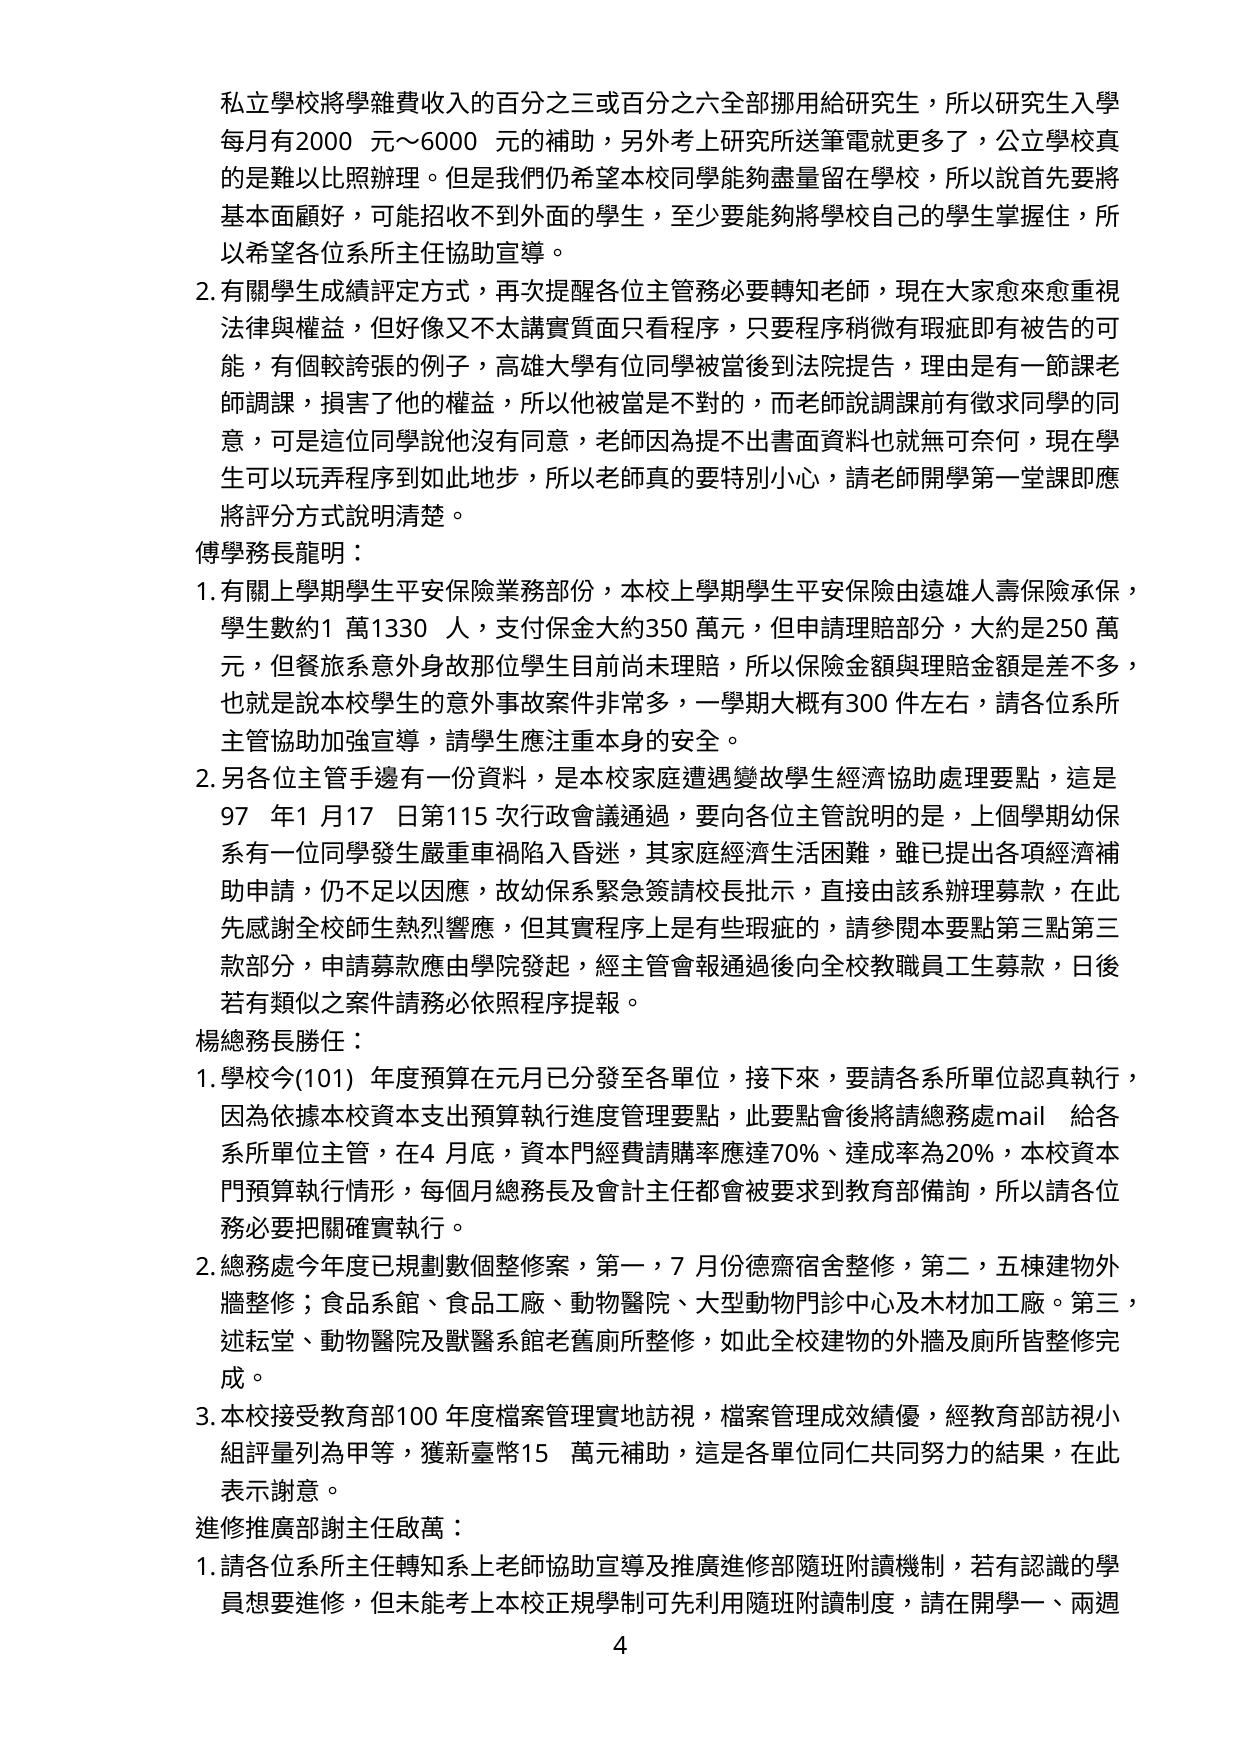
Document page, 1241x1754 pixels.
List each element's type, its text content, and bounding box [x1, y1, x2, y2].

text 楊總務長勝任： [179, 1021, 1120, 1058]
text 進修推廣部謝主任啟萬： [179, 1508, 1120, 1546]
text 1.學校今(101)年度預算在元月已分發至各單位，接下來，要請各系所單位認真執行，因為依據本校資本支出預算執行進度管理要點，此要點會後將請總務處mail給各系所單位主管，在4月底，資本門經費請購率應達70%、達成率為20%，本校資本門預算執行情形，每個月總務長及會計主任都會被要求到教育部備詢，所以請各位務必要把關確實執行。 [195, 1058, 1120, 1246]
text 2.另各位主管手邊有一份資料，是本校家庭遭遇變故學生經濟協助處理要點，這是97年1月17日第115次行政會議通過，要向各位主管說明的是，上個學期幼保系有一位同學發生嚴重車禍陷入昏迷，其家庭經濟生活困難，雖已提出各項經濟補助申請，仍不足以因應，故幼保系緊急簽請校長批示，直接由該系辦理募款，在此先感謝全校師生熱烈響應，但其實程序上是有些瑕疵的，請參閱本要點第三點第三款部分，申請募款應由學院發起，經主管會報通過後向全校教職員工生募款，日後若有類似之案件請務必依照程序提報。 [195, 758, 1120, 1021]
text 1.請各位系所主任轉知系上老師協助宣導及推廣進修部隨班附讀機制，若有認識的學員想要進修，但未能考上本校正規學制可先利用隨班附讀制度，請在開學一、兩週 [195, 1546, 1120, 1621]
text 傅學務長龍明： [179, 533, 1120, 571]
text 2.有關學生成績評定方式，再次提醒各位主管務必要轉知老師，現在大家愈來愈重視法律與權益，但好像又不太講實質面只看程序，只要程序稍微有瑕疵即有被告的可能，有個較誇張的例子，高雄大學有位同學被當後到法院提告，理由是有一節課老師調課，損害了他的權益，所以他被當是不對的，而老師說調課前有徵求同學的同意，可是這位同學說他沒有同意，老師因為提不出書面資料也就無可奈何，現在學生可以玩弄程序到如此地步，所以老師真的要特別小心，請老師開學第一堂課即應將評分方式說明清楚。 [195, 271, 1120, 533]
text 2.總務處今年度已規劃數個整修案，第一，7月份德齋宿舍整修，第二，五棟建物外牆整修；食品系館、食品工廠、動物醫院、大型動物門診中心及木材加工廠。第三，述耘堂、動物醫院及獸醫系館老舊廁所整修，如此全校建物的外牆及廁所皆整修完成。 [195, 1246, 1120, 1396]
text 1.有關上學期學生平安保險業務部份，本校上學期學生平安保險由遠雄人壽保險承保，學生數約1萬1330人，支付保金大約350萬元，但申請理賠部分，大約是250萬元，但餐旅系意外身故那位學生目前尚未理賠，所以保險金額與理賠金額是差不多，也就是說本校學生的意外事故案件非常多，一學期大概有300件左右，請各位系所主管協助加強宣導，請學生應注重本身的安全。 [195, 571, 1120, 758]
text 私立學校將學雜費收入的百分之三或百分之六全部挪用給研究生，所以研究生入學每月有2000元〜6000元的補助，另外考上研究所送筆電就更多了，公立學校真的是難以比照辦理。但是我們仍希望本校同學能夠盡量留在學校，所以說首先要將基本面顧好，可能招收不到外面的學生，至少要能夠將學校自己的學生掌握住，所以希望各位系所主任協助宣導。 [195, 83, 1120, 271]
text 3.本校接受教育部100年度檔案管理實地訪視，檔案管理成效績優，經教育部訪視小組評量列為甲等，獲新臺幣15萬元補助，這是各單位同仁共同努力的結果，在此表示謝意。 [195, 1396, 1120, 1508]
